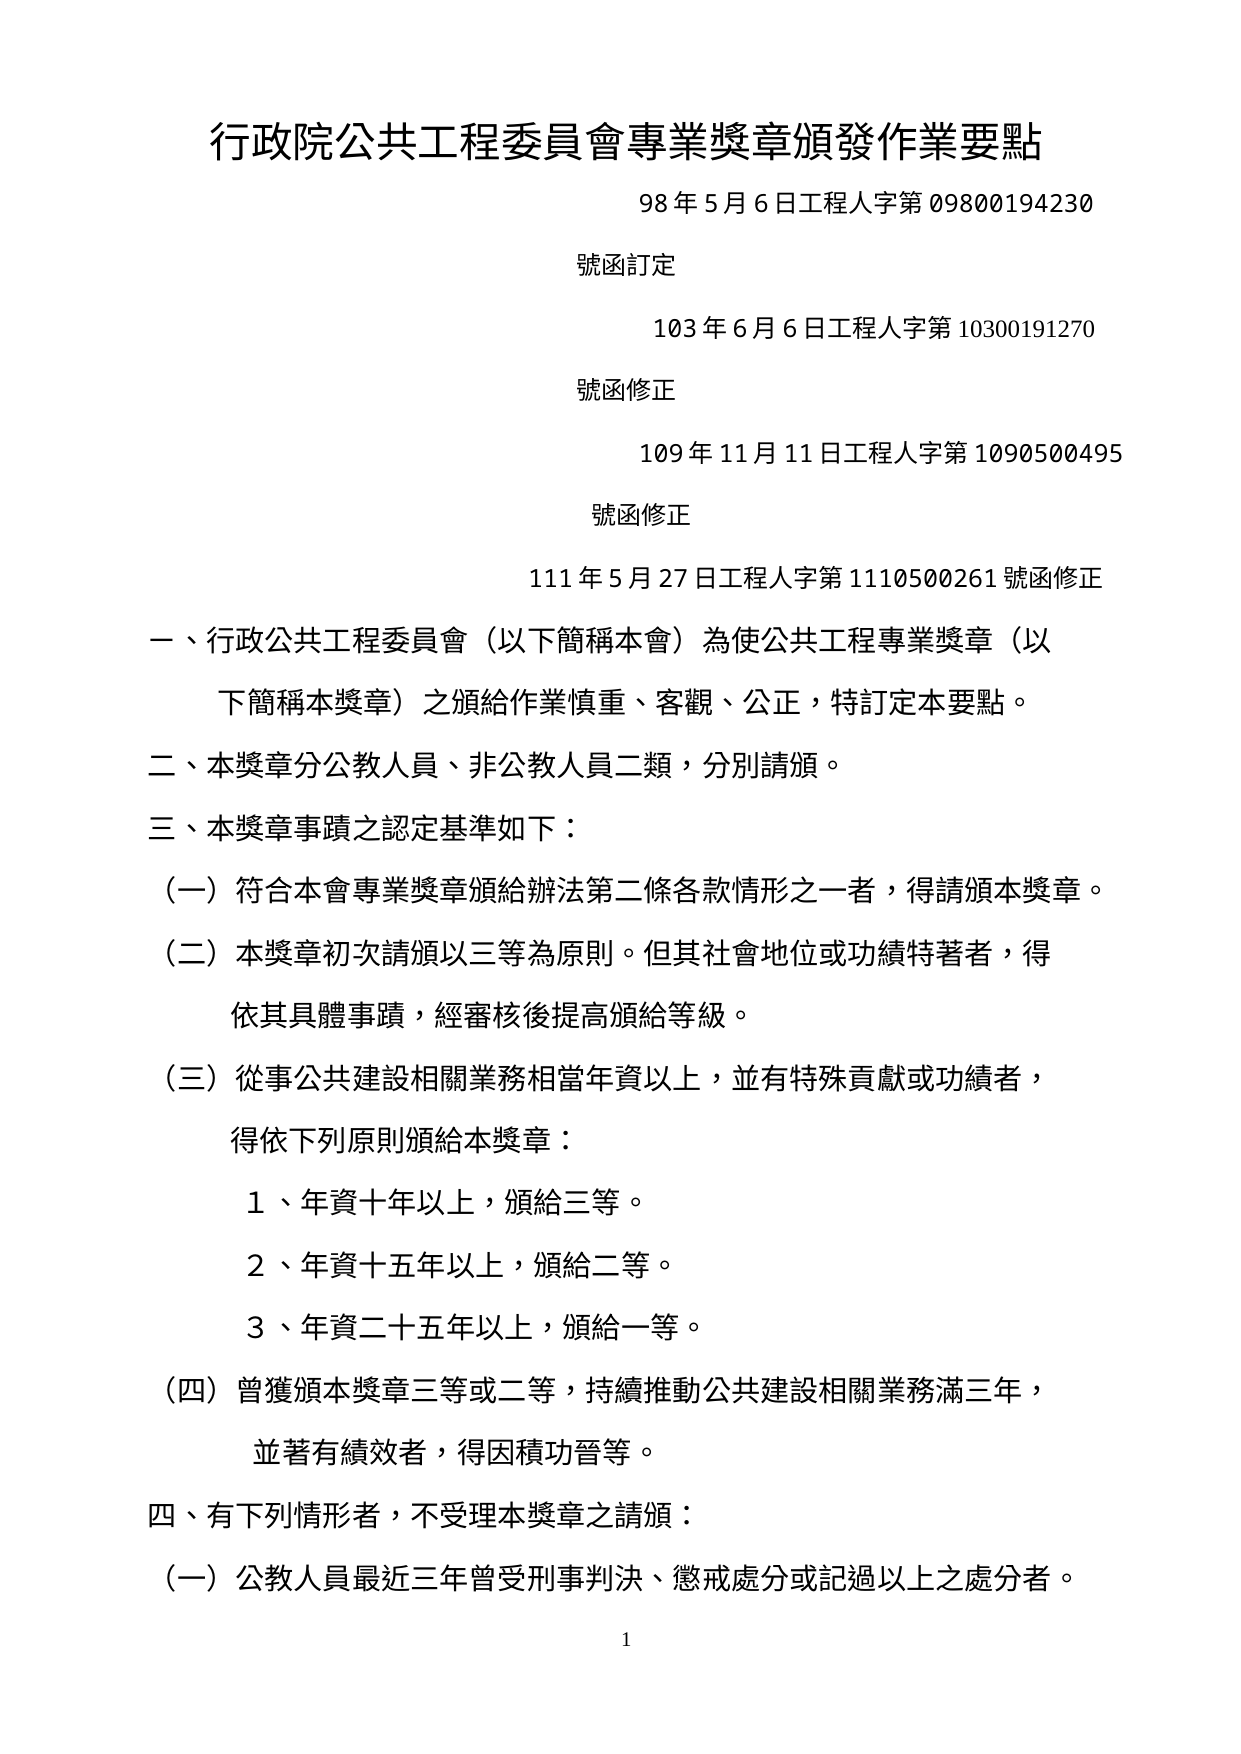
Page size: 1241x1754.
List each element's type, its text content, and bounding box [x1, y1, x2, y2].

text 98年5月6日工程人字第09800194230號函訂定 [148, 170, 1104, 295]
text 三、本獎章事蹟之認定基準如下： [148, 795, 1104, 858]
text 下簡稱本獎章）之頒給作業慎重、客觀、公正，特訂定本要點。 [148, 670, 1104, 733]
text （一）公教人員最近三年曾受刑事判決、懲戒處分或記過以上之處分者。 [148, 1545, 1104, 1608]
text 行政院公共工程委員會專業獎章頒發作業要點 [148, 108, 1104, 170]
text ㄧ、行政公共工程委員會（以下簡稱本會）為使公共工程專業獎章（以 [148, 608, 1104, 670]
text ２、年資十五年以上，頒給二等。 [207, 1233, 1104, 1295]
text 四、有下列情形者，不受理本獎章之請頒： [148, 1483, 1104, 1545]
text 109年11月11日工程人字第1090500495號函修正 [148, 420, 1134, 545]
text １、年資十年以上，頒給三等。 [207, 1170, 1104, 1233]
text （二）本獎章初次請頒以三等為原則。但其社會地位或功績特著者，得 依其具體事蹟，經審核後提高頒給等級。 [148, 920, 1104, 1045]
text 103年6月6日工程人字第10300191270號函修正 [148, 295, 1104, 420]
text （三）從事公共建設相關業務相當年資以上，並有特殊貢獻或功績者， 得依下列原則頒給本獎章： [148, 1045, 1104, 1170]
text 111年5月27日工程人字第1110500261號函修正 [133, 545, 1103, 608]
text 二、本獎章分公教人員、非公教人員二類，分別請頒。 [148, 733, 1137, 795]
text （一）符合本會專業獎章頒給辦法第二條各款情形之一者，得請頒本獎章。 [148, 858, 1104, 920]
text ３、年資二十五年以上，頒給一等。 [207, 1295, 1104, 1358]
text 並著有績效者，得因積功晉等。 [148, 1420, 1104, 1483]
text （四）曾獲頒本獎章三等或二等，持續推動公共建設相關業務滿三年， [148, 1358, 1104, 1420]
